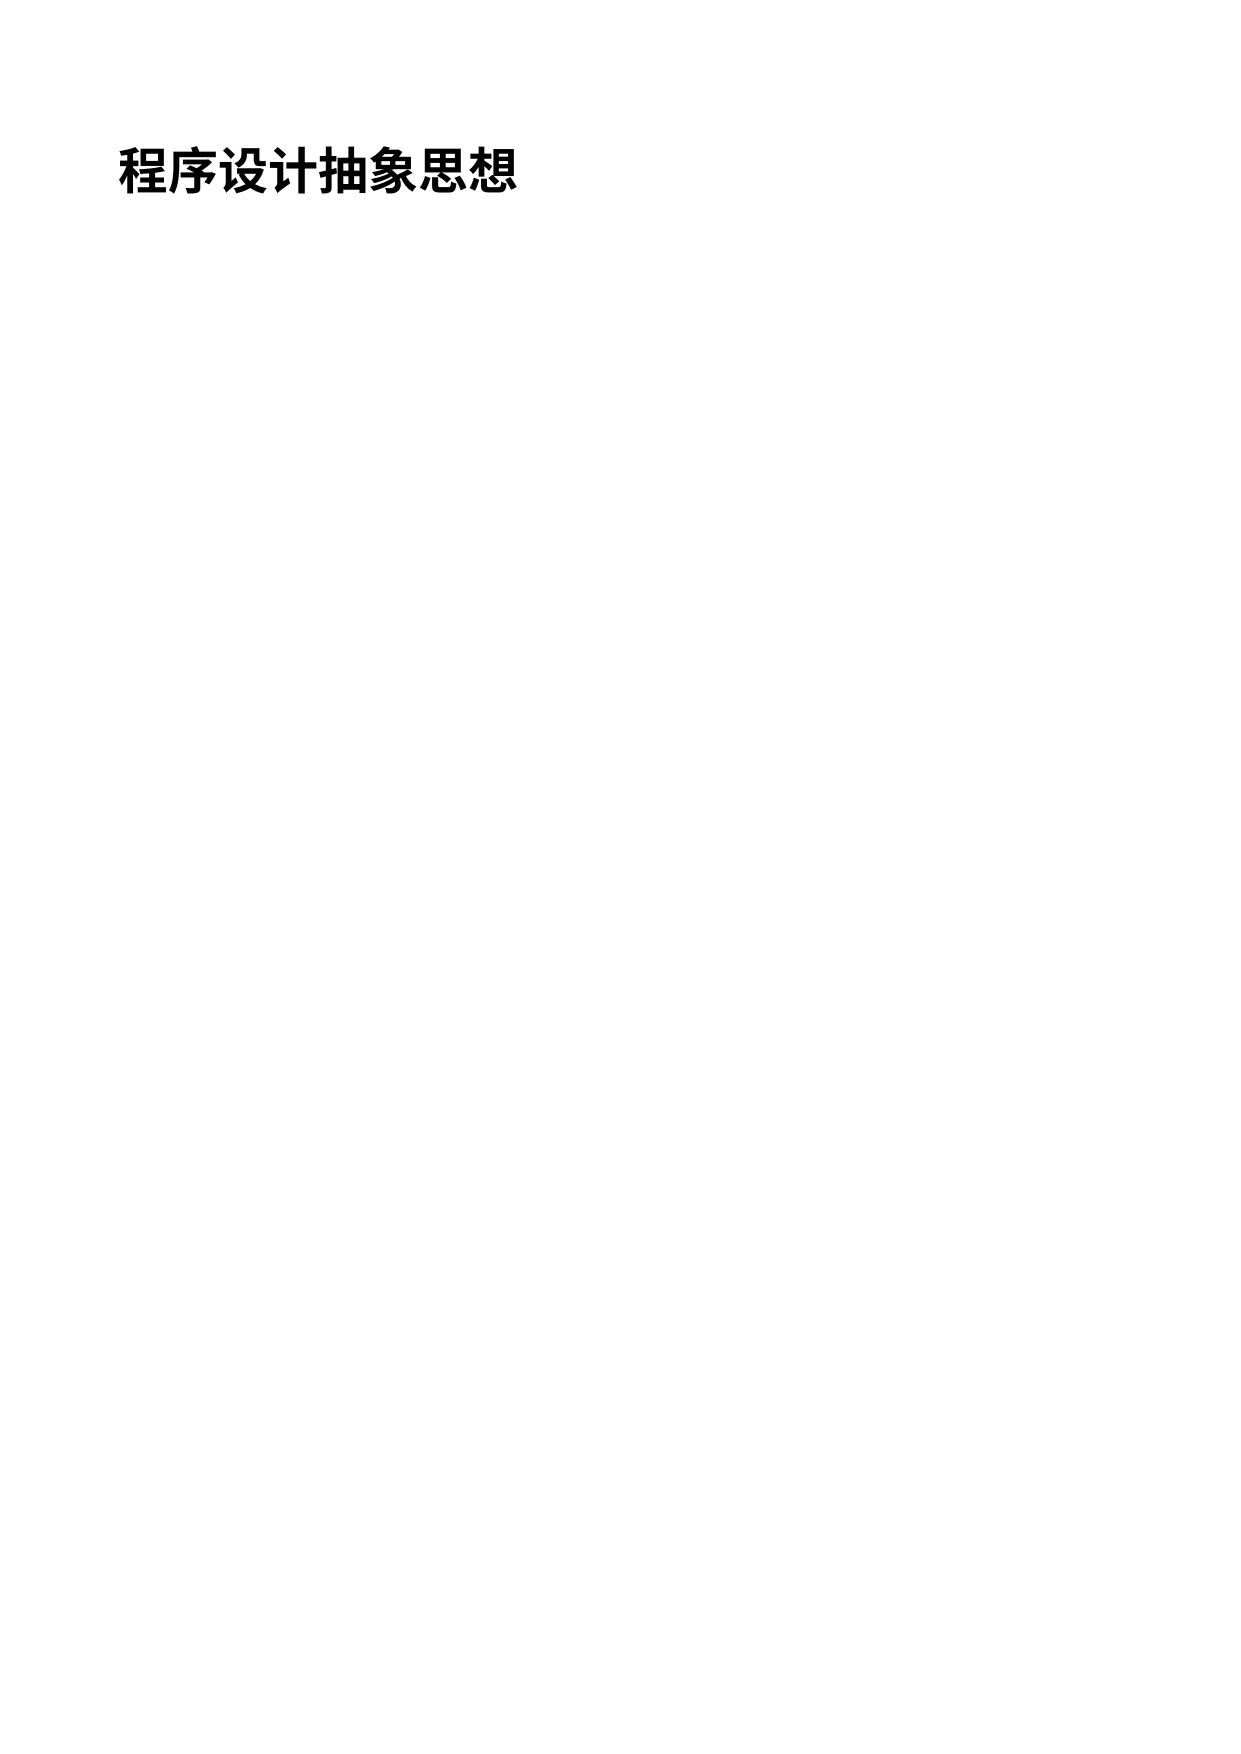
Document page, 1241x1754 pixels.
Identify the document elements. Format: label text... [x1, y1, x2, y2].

subtitle 程序设计抽象思想 [118, 143, 1122, 201]
